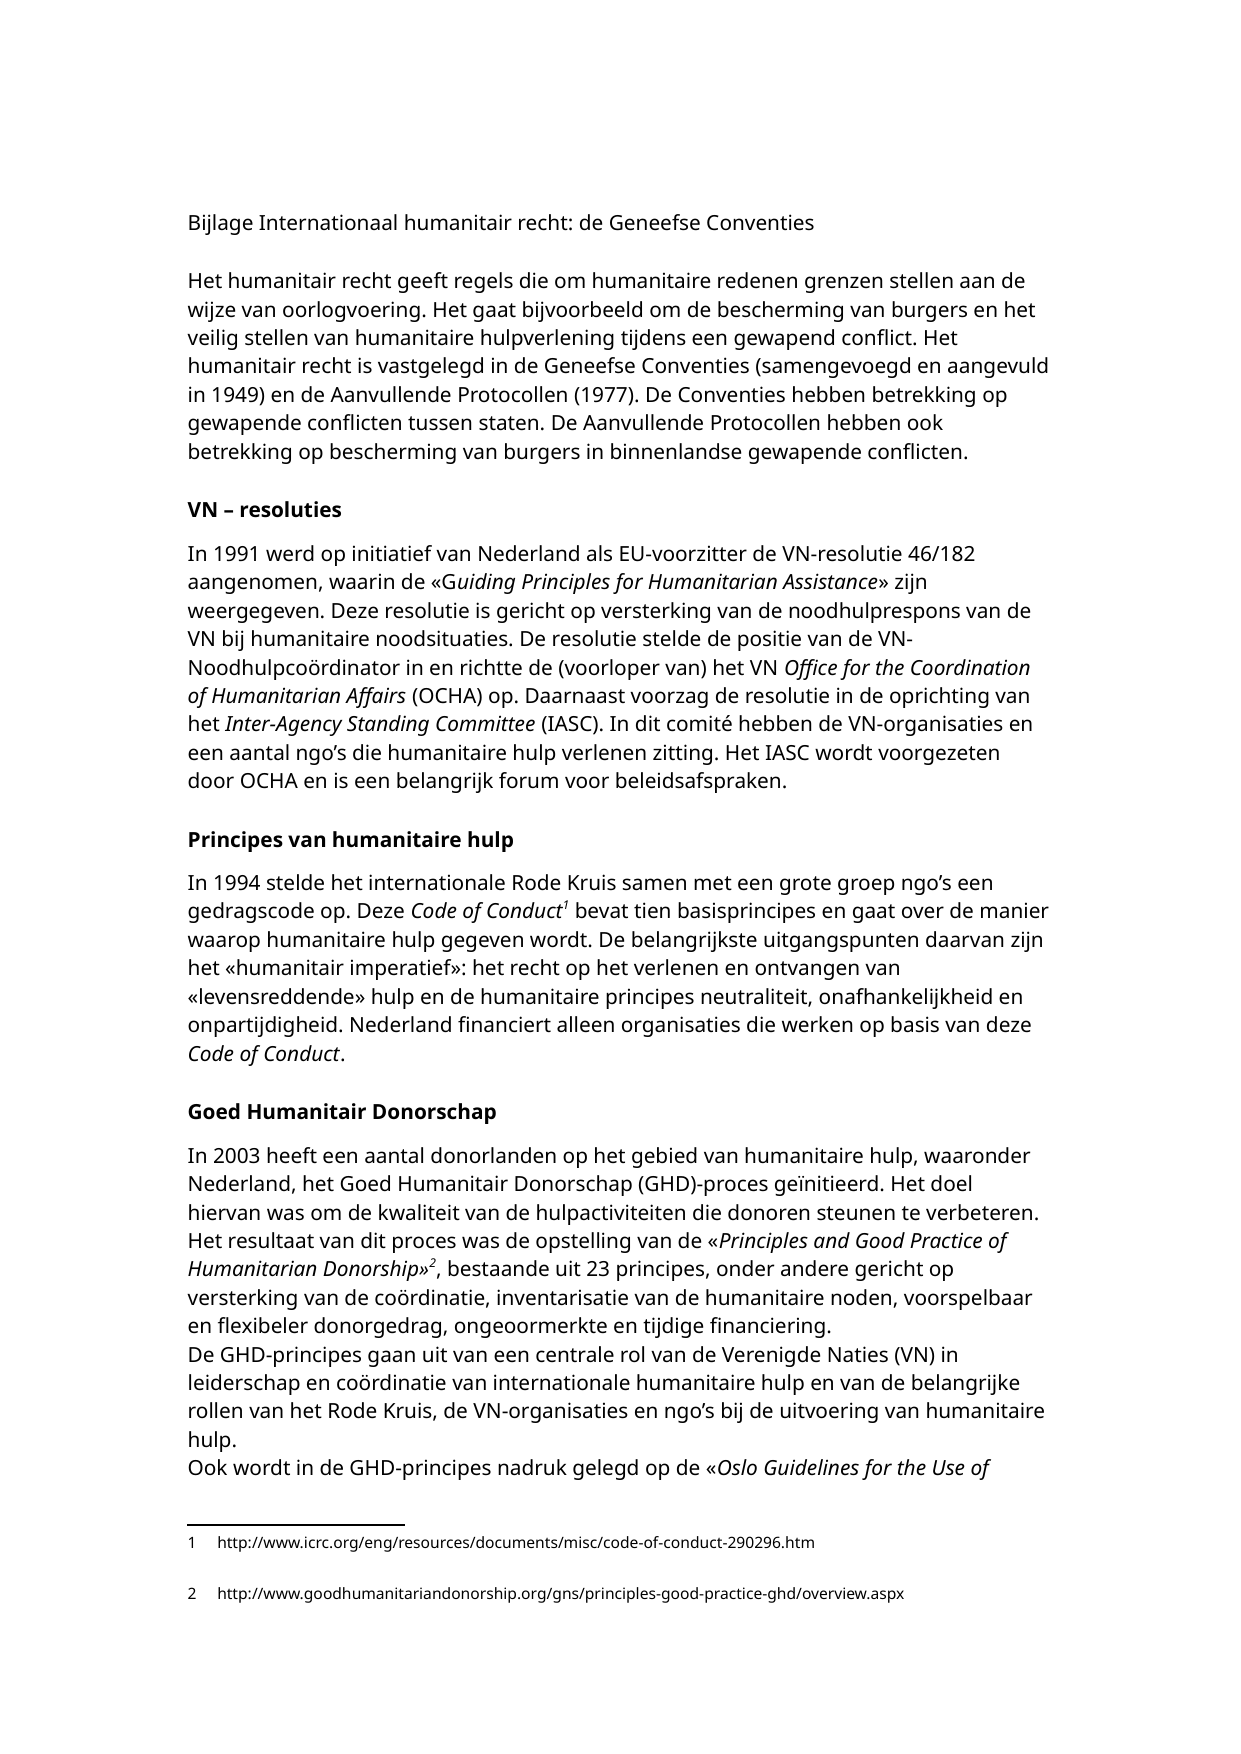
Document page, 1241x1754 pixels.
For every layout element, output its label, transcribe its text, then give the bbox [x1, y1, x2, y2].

text Het humanitair recht geeft regels die om humanitaire redenen grenzen stellen aan de wijze van oorlogvoering. Het gaat bijvoorbeeld om de bescherming van burgers en het veilig stellen van humanitaire hulpverlening tijdens een gewapend conflict. Het humanitair recht is vastgelegd in de Geneefse Conventies (samengevoegd en aangevuld in 1949) en de Aanvullende Protocollen (1977). De Conventies hebben betrekking op gewapende conflicten tussen staten. De Aanvullende Protocollen hebben ook betrekking op bescherming van burgers in binnenlandse gewapende conflicten. [187, 266, 1053, 465]
text In 1994 stelde het internationale Rode Kruis samen met een grote groep ngo’s een gedragscode op. Deze Code of Conduct bevat tien basisprincipes en gaat over de manier waarop humanitaire hulp gegeven wordt. De belangrijkste uitgangspunten daarvan zijn het «humanitair imperatief»: het recht op het verlenen en ontvangen van «levensreddende» hulp en de humanitaire principes neutraliteit, onafhankelijkheid en onpartijdigheid. Nederland financiert alleen organisaties die werken op basis van deze Code of Conduct. [187, 868, 1053, 1067]
text De GHD-principes gaan uit van een centrale rol van de Verenigde Naties (VN) in leiderschap en coördinatie van internationale humanitaire hulp en van de belangrijke rollen van het Rode Kruis, de VN-organisaties en ngo’s bij de uitvoering van humanitaire hulp. [187, 1340, 1053, 1453]
text http://www.icrc.org/eng/resources/documents/misc/code-of-conduct-290296.htm [187, 1488, 1053, 1517]
text In 2003 heeft een aantal donorlanden op het gebied van humanitaire hulp, waaronder Nederland, het Goed Humanitair Donorschap (GHD)-proces geïnitieerd. Het doel hiervan was om de kwaliteit van de hulpactiviteiten die donoren steunen te verbeteren. Het resultaat van dit proces was de opstelling van de «Principles and Good Practice of Humanitarian Donorship», bestaande uit 23 principes, onder andere gericht op versterking van de coördinatie, inventarisatie van de humanitaire noden, voorspelbaar en flexibeler donorgedrag, ongeoormerkte en tijdige financiering. [187, 1141, 1053, 1340]
text Goed Humanitair Donorschap [187, 1097, 1053, 1126]
subtitle Bijlage Internationaal humanitair recht: de Geneefse Conventies [187, 208, 1053, 236]
text VN – resoluties [187, 495, 1053, 524]
text Principes van humanitaire hulp [187, 825, 1053, 853]
text In 1991 werd op initiatief van Nederland als EU-voorzitter de VN-resolutie 46/182 aangenomen, waarin de «Guiding Principles for Humanitarian Assistance» zijn weergegeven. Deze resolutie is gericht op versterking van de noodhulprespons van de VN bij humanitaire noodsituaties. De resolutie stelde de positie van de VN-Noodhulpcoördinator in en richtte de (voorloper van) het VN Office for the Coordination of Humanitarian Affairs (OCHA) op. Daarnaast voorzag de resolutie in de oprichting van het Inter-Agency Standing Committee (IASC). In dit comité hebben de VN-organisaties en een aantal ngo’s die humanitaire hulp verlenen zitting. Het IASC wordt voorgezeten door OCHA en is een belangrijk forum voor beleidsafspraken. [187, 539, 1053, 795]
text http://www.goodhumanitariandonorship.org/gns/principles-good-practice-ghd/overview.aspx [187, 1547, 1053, 1604]
